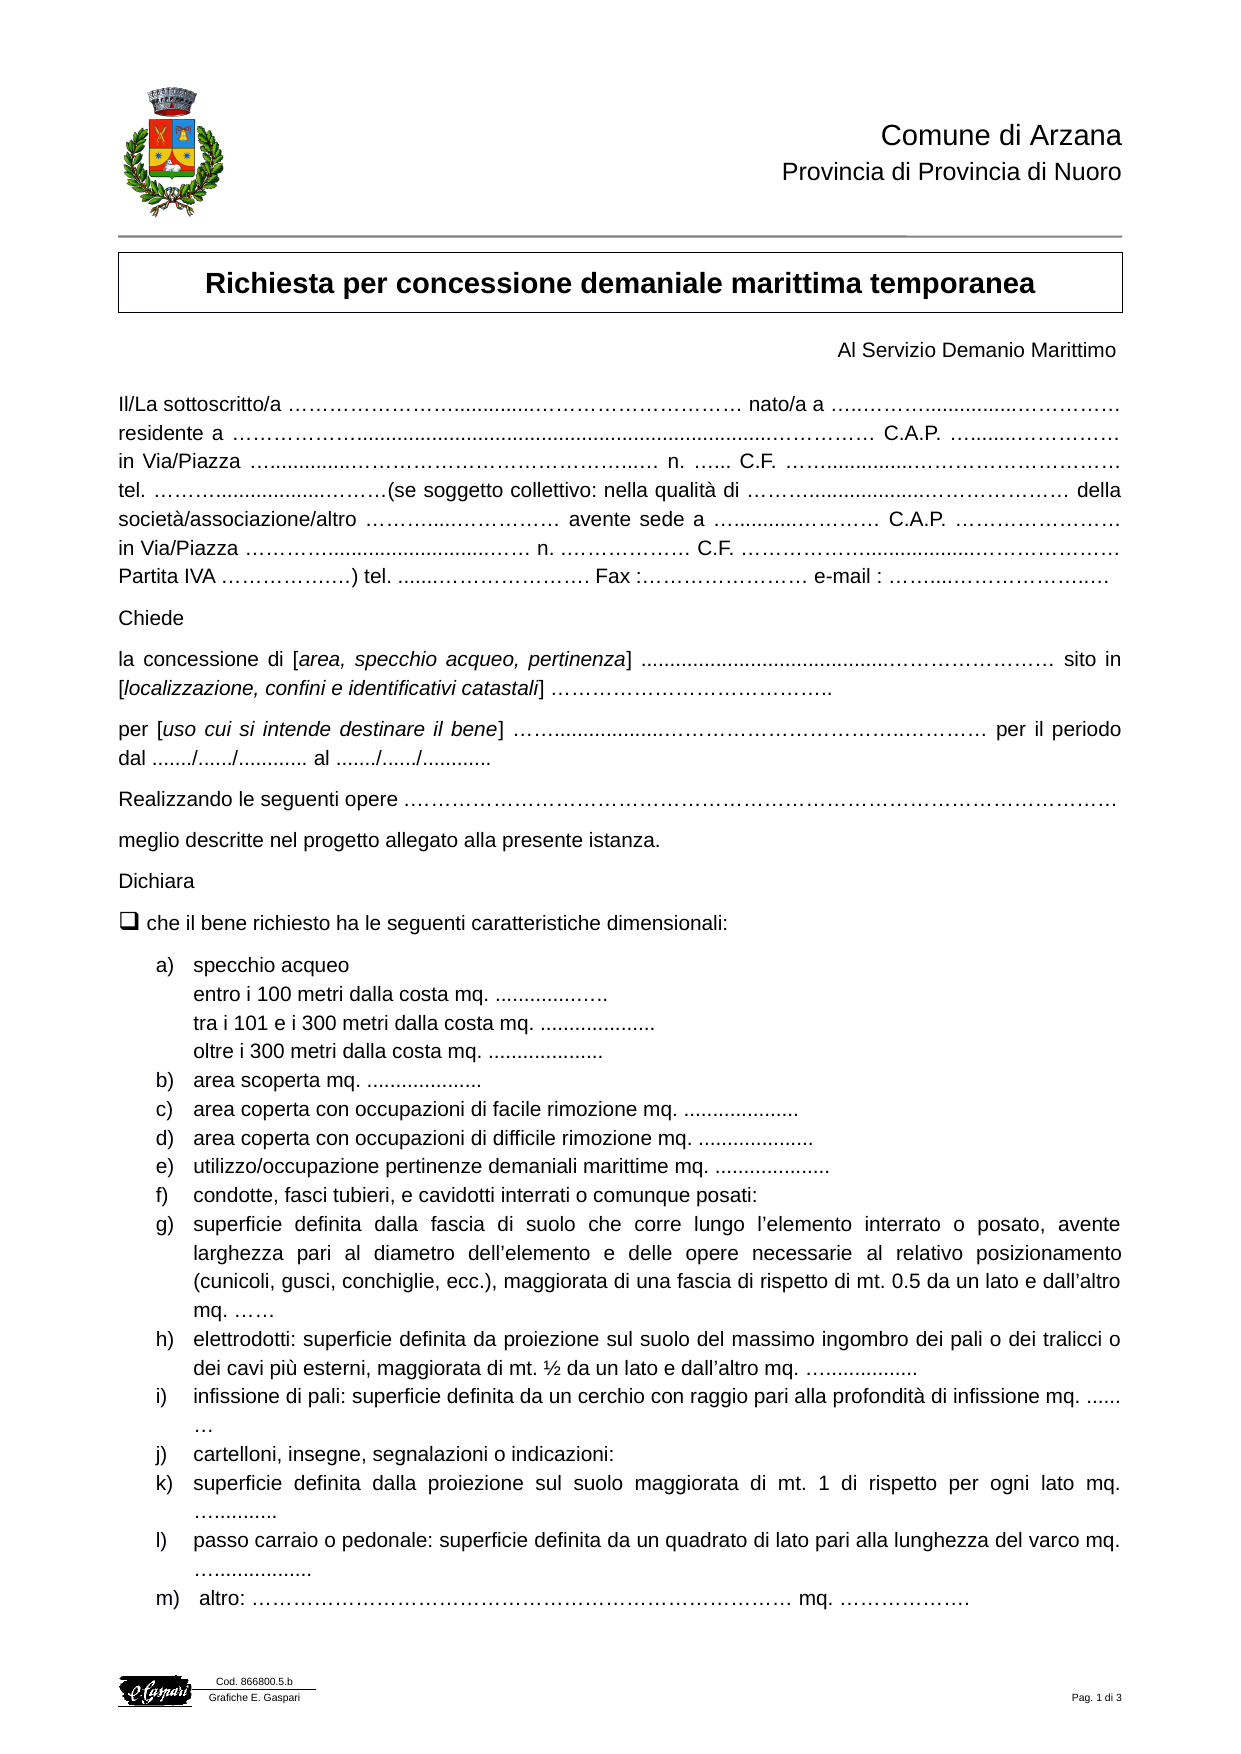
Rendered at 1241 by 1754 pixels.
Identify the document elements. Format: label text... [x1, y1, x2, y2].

list altro: …………………………………………………………………… mq. ………………. [156, 1585, 1122, 1609]
text meglio descritte nel progetto allegato alla presente istanza. [118, 828, 1122, 852]
text Provincia di Provincia di Nuoro [224, 157, 1122, 185]
list specchio acqueo [156, 953, 1122, 977]
list infissione di pali: superficie definita da un cerchio con raggio pari alla profondità di infissione mq. ......… [156, 1384, 1122, 1437]
list superficie definita dalla fascia di suolo che corre lungo l’elemento interrato o posato, avente larghezza pari al diametro dell’elemento e delle opere necessarie al relativo posizionamento (cunicoli, gusci, conchiglie, ecc.), maggiorata di una fascia di rispetto di mt. 0.5 da un lato e dall’altro mq. …… [156, 1212, 1122, 1322]
list tra i 101 e i 300 metri dalla costa mq. .................... [193, 1010, 1122, 1034]
list area coperta con occupazioni di difficile rimozione mq. .................... [156, 1125, 1122, 1149]
text Dichiara [118, 869, 1122, 893]
text la concessione di [area, specchio acqueo, pertinenza] ...........................................…………………… sito in [localizzazione, confini e identificativi catastali] ………………………………….. [118, 647, 1122, 699]
list entro i 100 metri dalla costa mq. ..............….. [193, 982, 1122, 1006]
list cartelloni, insegne, segnalazioni o indicazioni: [156, 1442, 1122, 1466]
text  che il bene richiesto ha le seguenti caratteristiche dimensionali: [118, 910, 1122, 935]
text Il/La sottoscritto/a ……………………..............………………………… nato/a a …..………................…………… residente a ………………........................................................................…………… C.A.P. …........…………… in Via/Piazza …..............…………………………………...… n. …... C.F. ……...............………………………… tel. ………...................………(se soggetto collettivo: nella qualità di ………....................………………… della società/associazione/altro ……….....…………… avente sede a …...........………… C.A.P. …………………… in Via/Piazza …………............................…… n. .……………… C.F. ………………...................………………… Partita IVA …………….…) tel. .......…………………. Fax :…………………… e-mail : ……....………………..… [118, 392, 1122, 588]
text per [uso cui si intende destinare il bene] ……...................……………………………..………… per il periodo dal ......./....../............ al ......./....../............ [118, 717, 1122, 769]
text Realizzando le seguenti opere .………………………………………………………………………………………… [118, 787, 1122, 811]
list utilizzo/occupazione pertinenze demaniali marittime mq. .................... [156, 1154, 1122, 1178]
list superficie definita dalla proiezione sul suolo maggiorata di mt. 1 di rispetto per ogni lato mq. …........... [156, 1470, 1122, 1523]
text Chiede [118, 605, 1122, 629]
list area coperta con occupazioni di facile rimozione mq. .................... [156, 1097, 1122, 1121]
picture [122, 87, 224, 219]
text Comune di Arzana [224, 118, 1122, 152]
list passo carraio o pedonale: superficie definita da un quadrato di lato pari alla lunghezza del varco mq. …................. [156, 1528, 1122, 1581]
list oltre i 300 metri dalla costa mq. .................... [193, 1039, 1122, 1063]
list elettrodotti: superficie definita da proiezione sul suolo del massimo ingombro dei pali o dei tralicci o dei cavi più esterni, maggiorata di mt. ½ da un lato e dall’altro mq. …................ [156, 1327, 1122, 1379]
text Al Servizio Demanio Marittimo [118, 338, 1122, 362]
table_header Richiesta per concessione demaniale marittima temporanea [119, 253, 1122, 312]
list condotte, fasci tubieri, e cavidotti interrati o comunque posati: [156, 1183, 1122, 1207]
list area scoperta mq. .................... [156, 1068, 1122, 1092]
picture [118, 1674, 192, 1706]
